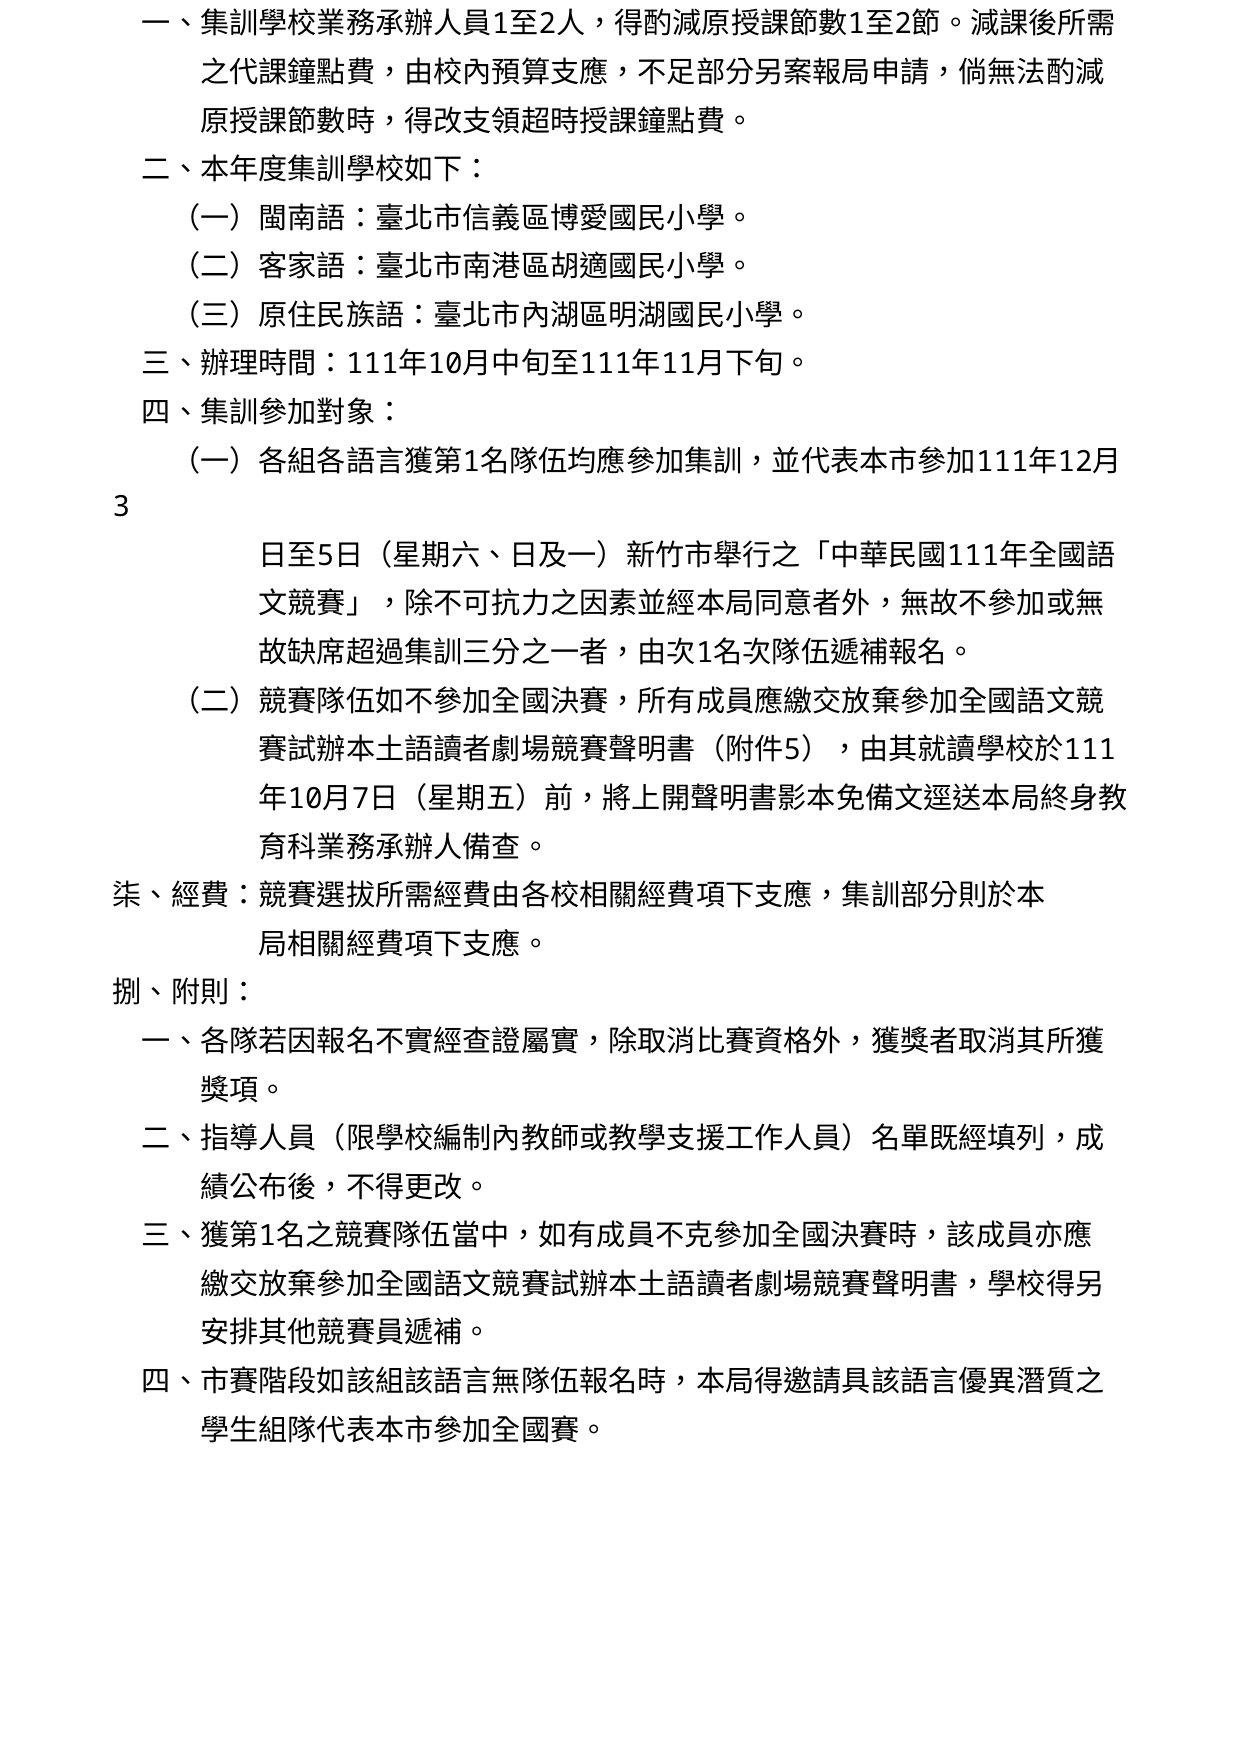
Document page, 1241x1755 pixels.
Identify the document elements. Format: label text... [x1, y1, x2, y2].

text 四、市賽階段如該組該語言無隊伍報名時，本局得邀請具該語言優異潛質之 [112, 1357, 1128, 1400]
text 安排其他競賽員遞補。 [112, 1309, 1128, 1351]
text （一）各組各語言獲第1名隊伍均應參加集訓，並代表本市參加111年12月3 [112, 437, 1128, 525]
text 四、集訓參加對象： [112, 389, 1128, 431]
text 一、各隊若因報名不實經查證屬實，除取消比賽資格外，獲獎者取消其所獲 [112, 1017, 1128, 1060]
text （一）閩南語：臺北市信義區博愛國民小學。 [112, 194, 1128, 237]
text 局相關經費項下支應。 [112, 920, 1128, 963]
text 二、本年度集訓學校如下： [112, 146, 1128, 188]
text 育科業務承辦人備查。 [112, 823, 1128, 866]
text （三）原住民族語：臺北市內湖區明湖國民小學。 [112, 291, 1128, 334]
text 捌、附則： [112, 969, 1128, 1011]
text 績公布後，不得更改。 [112, 1163, 1128, 1205]
text 學生組隊代表本市參加全國賽。 [112, 1406, 1128, 1448]
text 賽試辦本土語讀者劇場競賽聲明書（附件5），由其就讀學校於111 [112, 726, 1128, 768]
text 繳交放棄參加全國語文競賽試辦本土語讀者劇場競賽聲明書，學校得另 [112, 1260, 1128, 1303]
text 文競賽」，除不可抗力之因素並經本局同意者外，無故不參加或無 [112, 580, 1128, 622]
text （二）客家語：臺北市南港區胡適國民小學。 [112, 243, 1128, 285]
text 三、獲第1名之競賽隊伍當中，如有成員不克參加全國決賽時，該成員亦應 [112, 1212, 1128, 1254]
text 年10月7日（星期五）前，將上開聲明書影本免備文逕送本局終身教 [112, 774, 1128, 817]
text 之代課鐘點費，由校內預算支應，不足部分另案報局申請，倘無法酌減 [112, 49, 1128, 91]
text 三、辦理時間：111年10月中旬至111年11月下旬。 [112, 340, 1128, 382]
text 獎項。 [112, 1066, 1128, 1108]
text 日至5日（星期六、日及一）新竹市舉行之「中華民國111年全國語 [112, 531, 1128, 574]
text 一、集訓學校業務承辦人員1至2人，得酌減原授課節數1至2節。減課後所需 [112, 0, 1128, 42]
text （二）競賽隊伍如不參加全國決賽，所有成員應繳交放棄參加全國語文競 [112, 677, 1128, 719]
text 柒、經費：競賽選拔所需經費由各校相關經費項下支應，集訓部分則於本 [112, 872, 1128, 914]
text 二、指導人員（限學校編制內教師或教學支援工作人員）名單既經填列，成 [112, 1114, 1128, 1157]
text 原授課節數時，得改支領超時授課鐘點費。 [112, 97, 1128, 139]
text 故缺席超過集訓三分之一者，由次1名次隊伍遞補報名。 [112, 628, 1128, 671]
